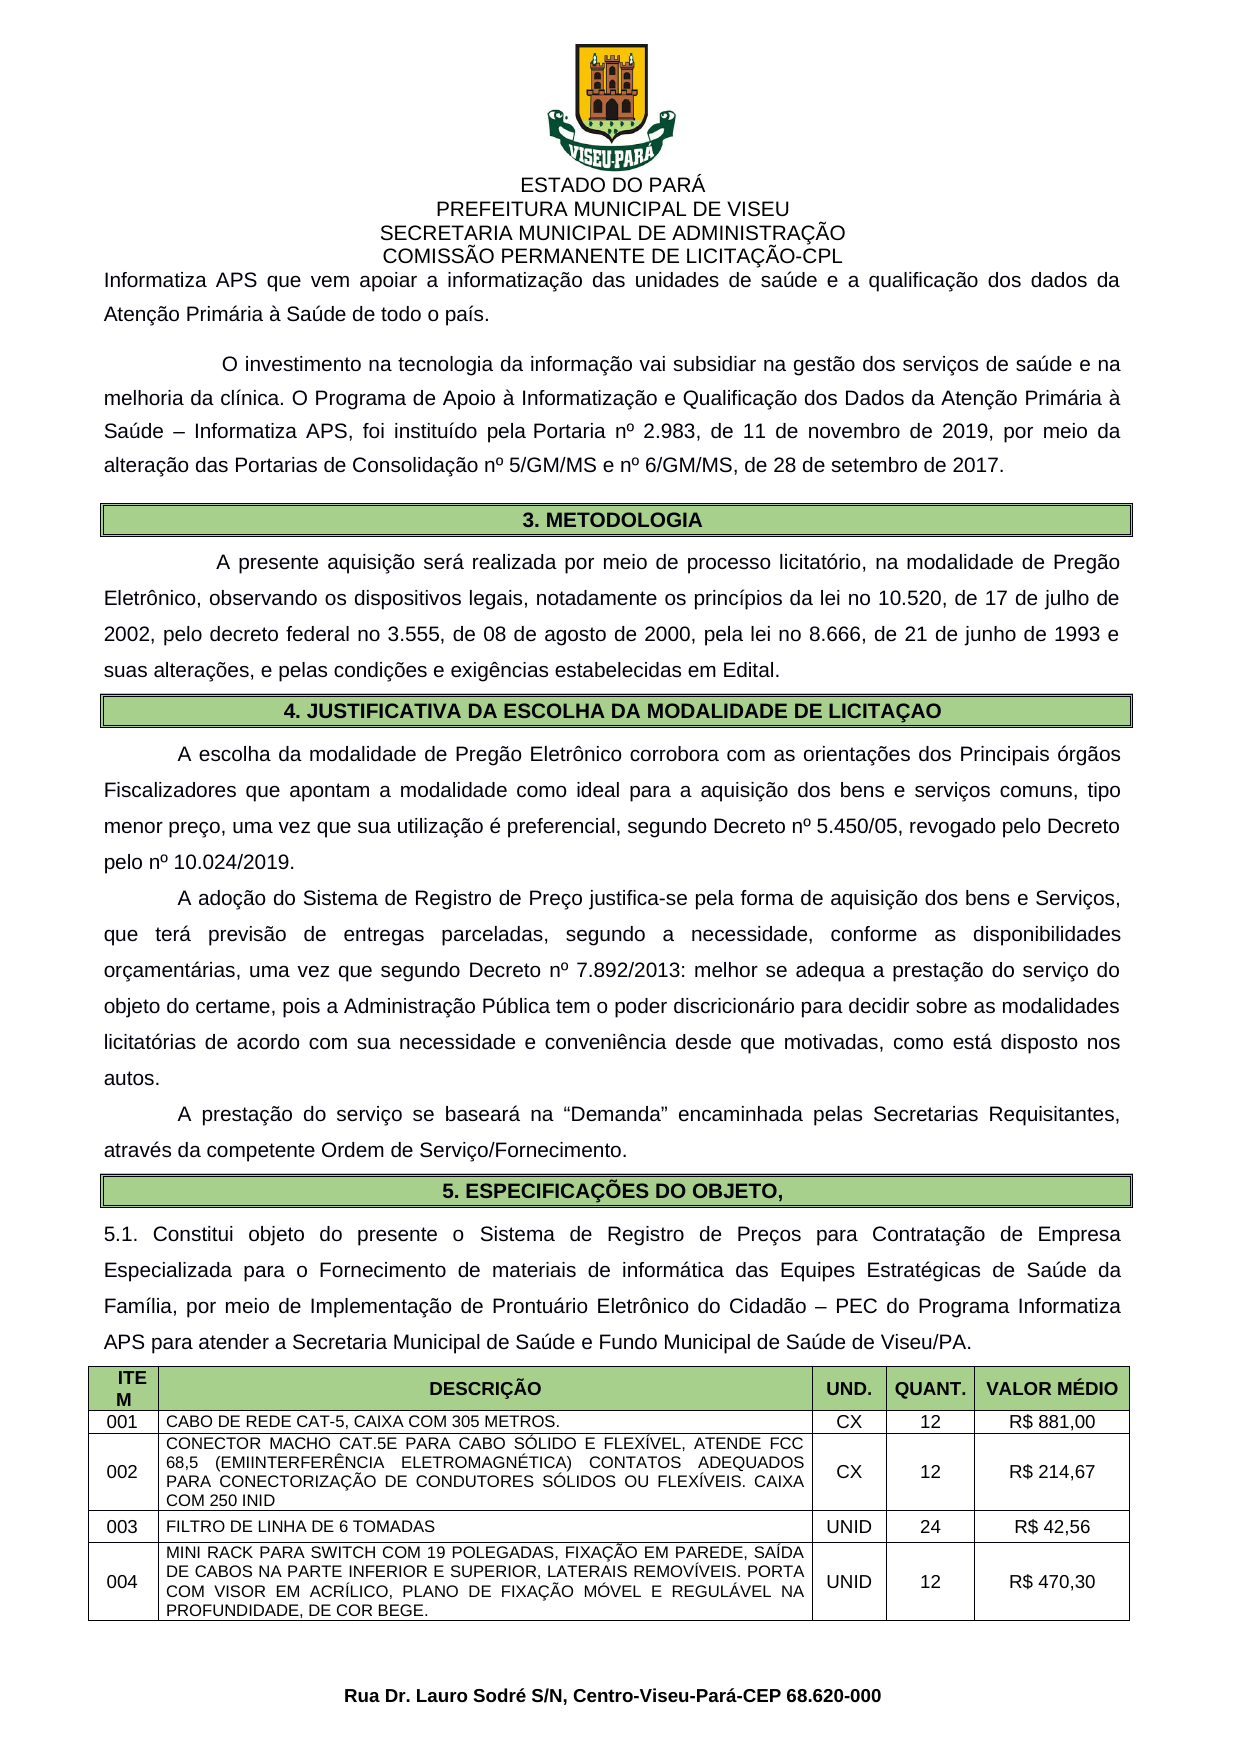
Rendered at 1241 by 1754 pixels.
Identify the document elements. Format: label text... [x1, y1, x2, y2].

table_cell R$ 470,30 [975, 1543, 1129, 1620]
table_header ITEM [89, 1367, 158, 1410]
table_cell FILTRO DE LINHA DE 6 TOMADAS [159, 1511, 812, 1542]
table_cell 004 [89, 1543, 158, 1620]
table_cell CONECTOR MACHO CAT.5E PARA CABO SÓLIDO E FLEXÍVEL, ATENDE FCC 68,5 (EMIINTERFERÊNCIA ELETROMAGNÉTICA) CONTATOS ADEQUADOS PARA CONECTORIZAÇÃO DE CONDUTORES SÓLIDOS OU FLEXÍVEIS. CAIXA COM 250 INID [159, 1434, 812, 1510]
table_cell 002 [89, 1434, 158, 1510]
text A prestação do serviço se baseará na “Demanda” encaminhada pelas Secretarias Requisitantes, através da competente Ordem de Serviço/Fornecimento. [103, 1102, 1122, 1161]
text A escolha da modalidade de Pregão Eletrônico corrobora com as orientações dos Principais órgãos Fiscalizadores que apontam a modalidade como ideal para a aquisição dos bens e serviços comuns, tipo menor preço, uma vez que sua utilização é preferencial, segundo Decreto nº 5.450/05, revogado pelo Decreto pelo nº 10.024/2019. [103, 742, 1122, 874]
picture [547, 44, 677, 172]
text Informatiza APS que vem apoiar a informatização das unidades de saúde e a qualificação dos dados da Atenção Primária à Saúde de todo o país. [103, 268, 1122, 326]
table_cell 24 [887, 1511, 974, 1542]
table_cell CABO DE REDE CAT-5, CAIXA COM 305 METROS. [159, 1411, 812, 1433]
text 5.1. Constitui objeto do presente o Sistema de Registro de Preços para Contratação de Empresa Especializada para o Fornecimento de materiais de informática das Equipes Estratégicas de Saúde da Família, por meio de Implementação de Prontuário Eletrônico do Cidadão – PEC do Programa Informatiza APS para atender a Secretaria Municipal de Saúde e Fundo Municipal de Saúde de Viseu/PA. [103, 1222, 1122, 1354]
text 3. METODOLOGIA [104, 506, 1130, 534]
table_header DESCRIÇÃO [159, 1367, 812, 1410]
table_cell CX [813, 1434, 886, 1510]
text A presente aquisição será realizada por meio de processo licitatório, na modalidade de Pregão Eletrônico, observando os dispositivos legais, notadamente os princípios da lei no 10.520, de 17 de julho de 2002, pelo decreto federal no 3.555, de 08 de agosto de 2000, pela lei no 8.666, de 21 de junho de 1993 e suas alterações, e pelas condições e exigências estabelecidas em Edital. [103, 550, 1122, 681]
table_cell R$ 881,00 [975, 1411, 1129, 1433]
table_cell UNID [813, 1543, 886, 1620]
table_cell UNID [813, 1511, 886, 1542]
text A adoção do Sistema de Registro de Preço justifica-se pela forma de aquisição dos bens e Serviços, que terá previsão de entregas parceladas, segundo a necessidade, conforme as disponibilidades orçamentárias, uma vez que segundo Decreto nº 7.892/2013: melhor se adequa a prestação do serviço do objeto do certame, pois a Administração Pública tem o poder discricionário para decidir sobre as modalidades licitatórias de acordo com sua necessidade e conveniência desde que motivadas, como está disposto nos autos. [103, 886, 1122, 1089]
table_cell R$ 42,56 [975, 1511, 1129, 1542]
table_cell R$ 214,67 [975, 1434, 1129, 1510]
table_cell 001 [89, 1411, 158, 1433]
table_header VALOR MÉDIO [975, 1367, 1129, 1410]
table_header UND. [813, 1367, 886, 1410]
table_cell CX [813, 1411, 886, 1433]
text O investimento na tecnologia da informação vai subsidiar na gestão dos serviços de saúde e na melhoria da clínica. O Programa de Apoio à Informatização e Qualificação dos Dados da Atenção Primária à Saúde – Informatiza APS, foi instituído pela Portaria nº 2.983, de 11 de novembro de 2019, por meio da alteração das Portarias de Consolidação nº 5/GM/MS e nº 6/GM/MS, de 28 de setembro de 2017. [103, 352, 1122, 477]
table_cell 12 [887, 1411, 974, 1433]
table_cell 12 [887, 1434, 974, 1510]
text 5. ESPECIFICAÇÕES DO OBJETO, [104, 1177, 1130, 1205]
table_cell 12 [887, 1543, 974, 1620]
table_cell MINI RACK PARA SWITCH COM 19 POLEGADAS, FIXAÇÃO EM PAREDE, SAÍDA DE CABOS NA PARTE INFERIOR E SUPERIOR, LATERAIS REMOVÍVEIS. PORTA COM VISOR EM ACRÍLICO, PLANO DE FIXAÇÃO MÓVEL E REGULÁVEL NA PROFUNDIDADE, DE COR BEGE. [159, 1543, 812, 1620]
text 4. JUSTIFICATIVA DA ESCOLHA DA MODALIDADE DE LICITAÇAO [104, 697, 1130, 725]
table_header QUANT. [887, 1367, 974, 1410]
table_cell 003 [89, 1511, 158, 1542]
